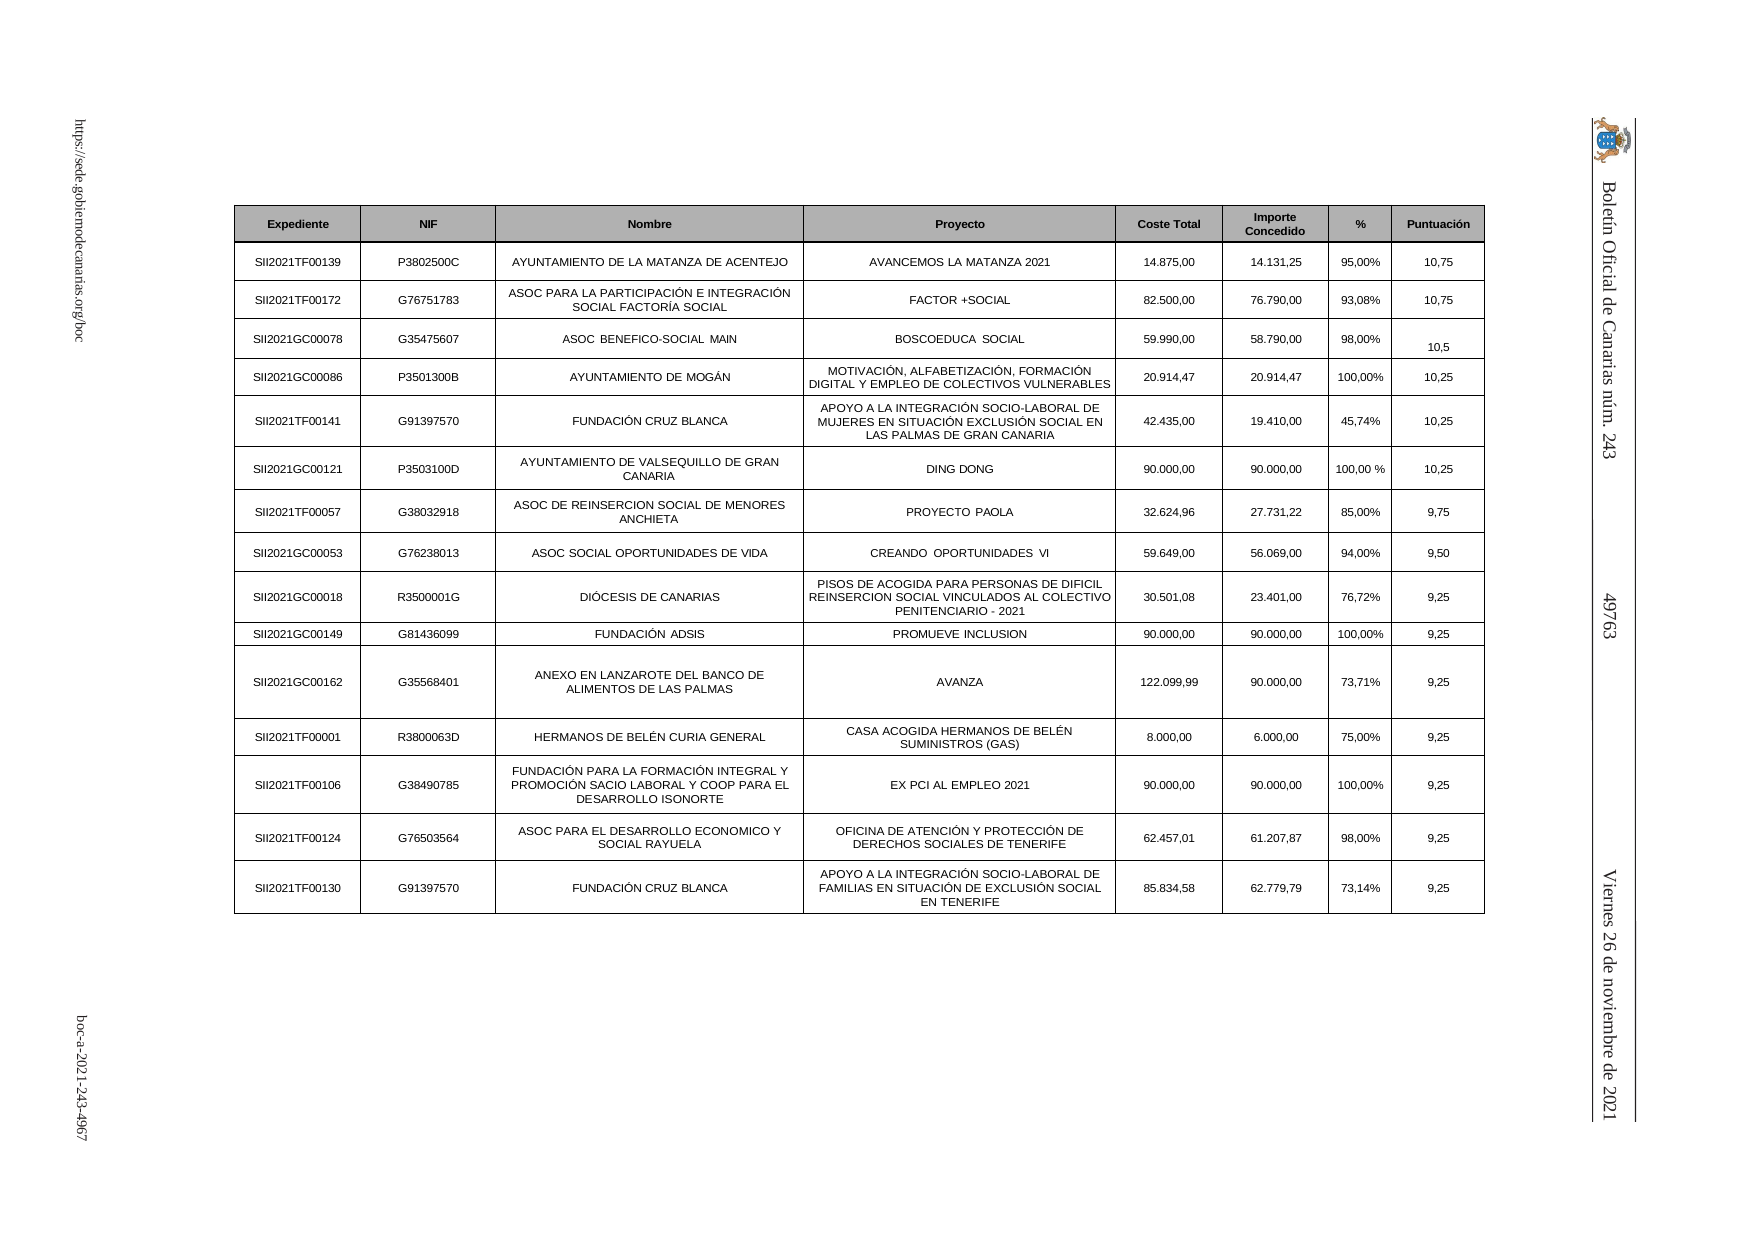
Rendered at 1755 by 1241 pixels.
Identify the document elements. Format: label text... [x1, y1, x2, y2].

text 49763 [1600, 593, 1621, 642]
table_cell 58.790,00 [1223, 319, 1328, 358]
table_cell 94,00% [1329, 533, 1391, 571]
table_cell 90.000,00 [1223, 447, 1328, 489]
table_cell OFICINA DE ATENCIÓN Y PROTECCIÓN DE DERECHOS SOCIALES DE TENERIFE [804, 814, 1115, 860]
table_cell 56.069,00 [1223, 533, 1328, 571]
table_cell G81436099 [361, 623, 495, 644]
table_cell 10,25 [1392, 359, 1484, 394]
table_cell G38032918 [361, 490, 495, 532]
table_cell 10,5 [1392, 319, 1484, 358]
table_cell 10,75 [1392, 243, 1484, 280]
table_cell 14.875,00 [1116, 243, 1222, 280]
table_cell FUNDACIÓN ADSIS [496, 623, 803, 644]
table_cell 8.000,00 [1116, 719, 1222, 755]
table_header % [1329, 206, 1391, 241]
table_cell 30.501,08 [1116, 572, 1222, 622]
table_cell CASA ACOGIDA HERMANOS DE BELÉN SUMINISTROS (GAS) [804, 719, 1115, 755]
table_cell 10,75 [1392, 281, 1484, 318]
table_cell 9,25 [1392, 861, 1484, 913]
table_cell G91397570 [361, 861, 495, 913]
table_cell SII2021GC00053 [235, 533, 360, 571]
table_cell ASOC BENEFICO-SOCIAL MAIN [496, 319, 803, 358]
table_cell 73,14% [1329, 861, 1391, 913]
table_cell 59.649,00 [1116, 533, 1222, 571]
table_cell SII2021GC00162 [235, 646, 360, 718]
table_cell AVANCEMOS LA MATANZA 2021 [804, 243, 1115, 280]
table_cell 75,00% [1329, 719, 1391, 755]
table_cell 9,25 [1392, 646, 1484, 718]
table_cell 90.000,00 [1116, 756, 1222, 812]
table_cell SII2021GC00078 [235, 319, 360, 358]
table_cell 90.000,00 [1223, 646, 1328, 718]
table_cell 90.000,00 [1223, 756, 1328, 812]
table_cell 14.131,25 [1223, 243, 1328, 280]
table_header Puntuación [1392, 206, 1484, 241]
table_cell 122.099,99 [1116, 646, 1222, 718]
table_cell 61.207,87 [1223, 814, 1328, 860]
table_cell 98,00% [1329, 319, 1391, 358]
table_cell FACTOR +SOCIAL [804, 281, 1115, 318]
table_cell AYUNTAMIENTO DE VALSEQUILLO DE GRAN CANARIA [496, 447, 803, 489]
table_cell P3501300B [361, 359, 495, 394]
table_cell G91397570 [361, 396, 495, 446]
table_cell 100,00% [1329, 359, 1391, 394]
table_cell AVANZA [804, 646, 1115, 718]
table_cell CREANDO OPORTUNIDADES VI [804, 533, 1115, 571]
table_cell SII2021TF00057 [235, 490, 360, 532]
table_header Expediente [235, 206, 360, 241]
table_cell 62.457,01 [1116, 814, 1222, 860]
table_cell SII2021GC00121 [235, 447, 360, 489]
table_cell 20.914,47 [1116, 359, 1222, 394]
table_cell 9,25 [1392, 623, 1484, 644]
table_cell HERMANOS DE BELÉN CURIA GENERAL [496, 719, 803, 755]
table_cell ASOC PARA LA PARTICIPACIÓN E INTEGRACIÓN SOCIAL FACTORÍA SOCIAL [496, 281, 803, 318]
table_cell 19.410,00 [1223, 396, 1328, 446]
table_cell 9,75 [1392, 490, 1484, 532]
table_cell 100,00% [1329, 756, 1391, 812]
table_cell ASOC DE REINSERCION SOCIAL DE MENORES ANCHIETA [496, 490, 803, 532]
table_cell ASOC SOCIAL OPORTUNIDADES DE VIDA [496, 533, 803, 571]
table_cell 100,00 % [1329, 447, 1391, 489]
table_cell 73,71% [1329, 646, 1391, 718]
table_cell 9,25 [1392, 572, 1484, 622]
table_cell 10,25 [1392, 447, 1484, 489]
table_cell 100,00% [1329, 623, 1391, 644]
table_cell 85,00% [1329, 490, 1391, 532]
table_cell G76238013 [361, 533, 495, 571]
table_cell SII2021TF00124 [235, 814, 360, 860]
text boc-a-2021-243-4967 [74, 1016, 91, 1145]
table_cell SII2021TF00172 [235, 281, 360, 318]
table_cell P3503100D [361, 447, 495, 489]
table_cell FUNDACIÓN CRUZ BLANCA [496, 396, 803, 446]
table_cell 27.731,22 [1223, 490, 1328, 532]
table_cell 90.000,00 [1223, 623, 1328, 644]
table_cell 45,74% [1329, 396, 1391, 446]
table_cell 9,25 [1392, 756, 1484, 812]
table_cell G76503564 [361, 814, 495, 860]
table_cell 9,50 [1392, 533, 1484, 571]
table_cell G35568401 [361, 646, 495, 718]
table_cell SII2021TF00106 [235, 756, 360, 812]
table_cell BOSCOEDUCA SOCIAL [804, 319, 1115, 358]
table_cell AYUNTAMIENTO DE LA MATANZA DE ACENTEJO [496, 243, 803, 280]
text https://sede.gobiernodecanarias.org/boc [72, 119, 89, 352]
table_cell 59.990,00 [1116, 319, 1222, 358]
table_header Importe Concedido [1223, 206, 1328, 241]
table_cell ASOC PARA EL DESARROLLO ECONOMICO Y SOCIAL RAYUELA [496, 814, 803, 860]
table_cell SII2021TF00141 [235, 396, 360, 446]
table_cell 32.624,96 [1116, 490, 1222, 532]
table_cell 90.000,00 [1116, 623, 1222, 644]
table_cell 95,00% [1329, 243, 1391, 280]
table_cell DING DONG [804, 447, 1115, 489]
text Viernes 26 de noviembre de 2021 [1600, 869, 1621, 1124]
table_cell EX PCI AL EMPLEO 2021 [804, 756, 1115, 812]
table_cell 93,08% [1329, 281, 1391, 318]
table_cell SII2021TF00001 [235, 719, 360, 755]
table_cell R3500001G [361, 572, 495, 622]
table_cell FUNDACIÓN PARA LA FORMACIÓN INTEGRAL Y PROMOCIÓN SACIO LABORAL Y COOP PARA EL DESARROLLO ISONORTE [496, 756, 803, 812]
table_cell 6.000,00 [1223, 719, 1328, 755]
table_cell G35475607 [361, 319, 495, 358]
text Boletín Oficial de Canarias núm. 243 [1599, 181, 1621, 462]
table_header NIF [361, 206, 495, 241]
table_cell 62.779,79 [1223, 861, 1328, 913]
table_cell 20.914,47 [1223, 359, 1328, 394]
table_cell FUNDACIÓN CRUZ BLANCA [496, 861, 803, 913]
table_header Nombre [496, 206, 803, 241]
table_cell SII2021GC00086 [235, 359, 360, 394]
table_cell 42.435,00 [1116, 396, 1222, 446]
table_cell 90.000,00 [1116, 447, 1222, 489]
table_cell PROMUEVE INCLUSION [804, 623, 1115, 644]
table_cell 9,25 [1392, 814, 1484, 860]
table_cell PROYECTO PAOLA [804, 490, 1115, 532]
table_cell 76,72% [1329, 572, 1391, 622]
table_cell 9,25 [1392, 719, 1484, 755]
table_header Proyecto [804, 206, 1115, 241]
table_cell 85.834,58 [1116, 861, 1222, 913]
table_cell SII2021TF00130 [235, 861, 360, 913]
table_cell SII2021TF00139 [235, 243, 360, 280]
table_header Coste Total [1116, 206, 1222, 241]
table_cell G76751783 [361, 281, 495, 318]
table_cell R3800063D [361, 719, 495, 755]
table_cell 10,25 [1392, 396, 1484, 446]
table_cell PISOS DE ACOGIDA PARA PERSONAS DE DIFICIL REINSERCION SOCIAL VINCULADOS AL COLECTIVO PENITENCIARIO - 2021 [804, 572, 1115, 622]
table_cell G38490785 [361, 756, 495, 812]
table_cell P3802500C [361, 243, 495, 280]
table_cell APOYO A LA INTEGRACIÓN SOCIO-LABORAL DE FAMILIAS EN SITUACIÓN DE EXCLUSIÓN SOCIAL EN TENERIFE [804, 861, 1115, 913]
table_cell SII2021GC00018 [235, 572, 360, 622]
table_cell 76.790,00 [1223, 281, 1328, 318]
table_cell ANEXO EN LANZAROTE DEL BANCO DE ALIMENTOS DE LAS PALMAS [496, 646, 803, 718]
table_cell SII2021GC00149 [235, 623, 360, 644]
table_cell DIÓCESIS DE CANARIAS [496, 572, 803, 622]
table_cell APOYO A LA INTEGRACIÓN SOCIO-LABORAL DE MUJERES EN SITUACIÓN EXCLUSIÓN SOCIAL EN LAS PALMAS DE GRAN CANARIA [804, 396, 1115, 446]
table_cell 82.500,00 [1116, 281, 1222, 318]
table_cell AYUNTAMIENTO DE MOGÁN [496, 359, 803, 394]
table_cell 98,00% [1329, 814, 1391, 860]
table_cell MOTIVACIÓN, ALFABETIZACIÓN, FORMACIÓN DIGITAL Y EMPLEO DE COLECTIVOS VULNERABLES [804, 359, 1115, 394]
table_cell 23.401,00 [1223, 572, 1328, 622]
